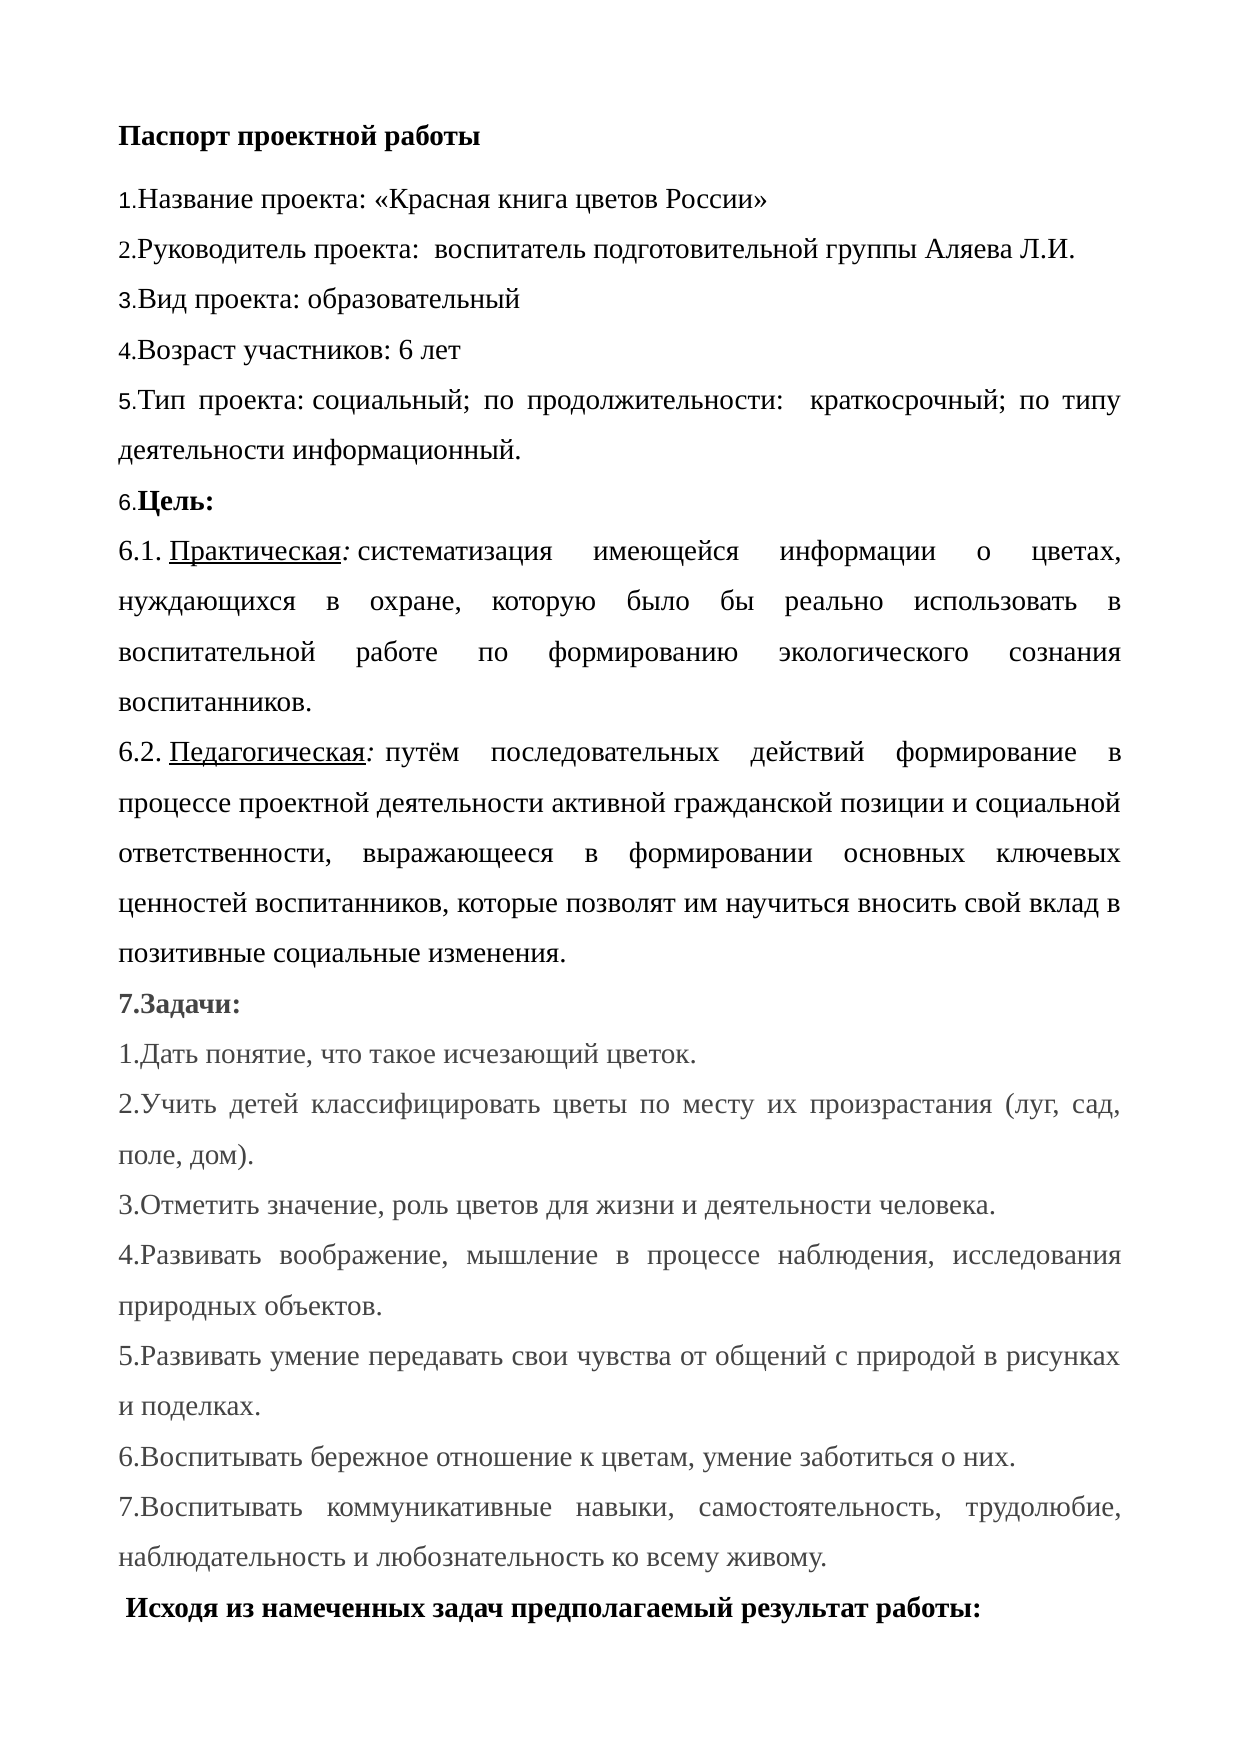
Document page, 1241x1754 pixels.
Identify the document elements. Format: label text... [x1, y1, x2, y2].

list Руководитель проекта: воспитатель подготовительной группы Аляева Л.И. [118, 231, 1122, 265]
list Название проекта: «Красная книга цветов России» [118, 181, 1122, 214]
list Исходя из намеченных задач предполагаемый результат работы: [118, 1590, 1122, 1623]
list Возраст участников: 6 лет [118, 332, 1122, 365]
list 4.Развивать воображение, мышление в процессе наблюдения, исследования природных объектов. [118, 1237, 1122, 1321]
list 2.Учить детей классифицировать цветы по месту их произрастания (луг, сад, поле, дом). [118, 1087, 1122, 1170]
list Задачи: [118, 986, 1122, 1019]
list 6.Воспитывать бережное отношение к цветам, умение заботиться о них. [118, 1439, 1122, 1472]
list Вид проекта: образовательный [118, 282, 1122, 315]
list Цель: 6.1. Практическая: систематизация имеющейся информации о цветах, нуждающихся в охране, которую было бы реально использовать в воспитательной работе по формированию экологического сознания воспитанников. 6.2. Педагогическая: путём последовательных действий формирование в процессе проектной деятельности активной гражданской позиции и социальной ответственности, выражающееся в формировании основных ключевых ценностей воспитанников, которые позволят им научиться вносить свой вклад в позитивные социальные изменения. [118, 483, 1122, 969]
list 1.Дать понятие, что такое исчезающий цветок. [118, 1036, 1122, 1070]
list 3.Отметить значение, роль цветов для жизни и деятельности человека. [118, 1187, 1122, 1221]
list Тип проекта: социальный; по продолжительности: краткосрочный; по типу деятельности информационный. [118, 382, 1122, 466]
text Паспорт проектной работы [118, 118, 1122, 152]
list 5.Развивать умение передавать свои чувства от общений с природой в рисунках и поделках. [118, 1338, 1122, 1422]
list 7.Воспитывать коммуникативные навыки, самостоятельность, трудолюбие, наблюдательность и любознательность ко всему живому. [118, 1489, 1122, 1573]
